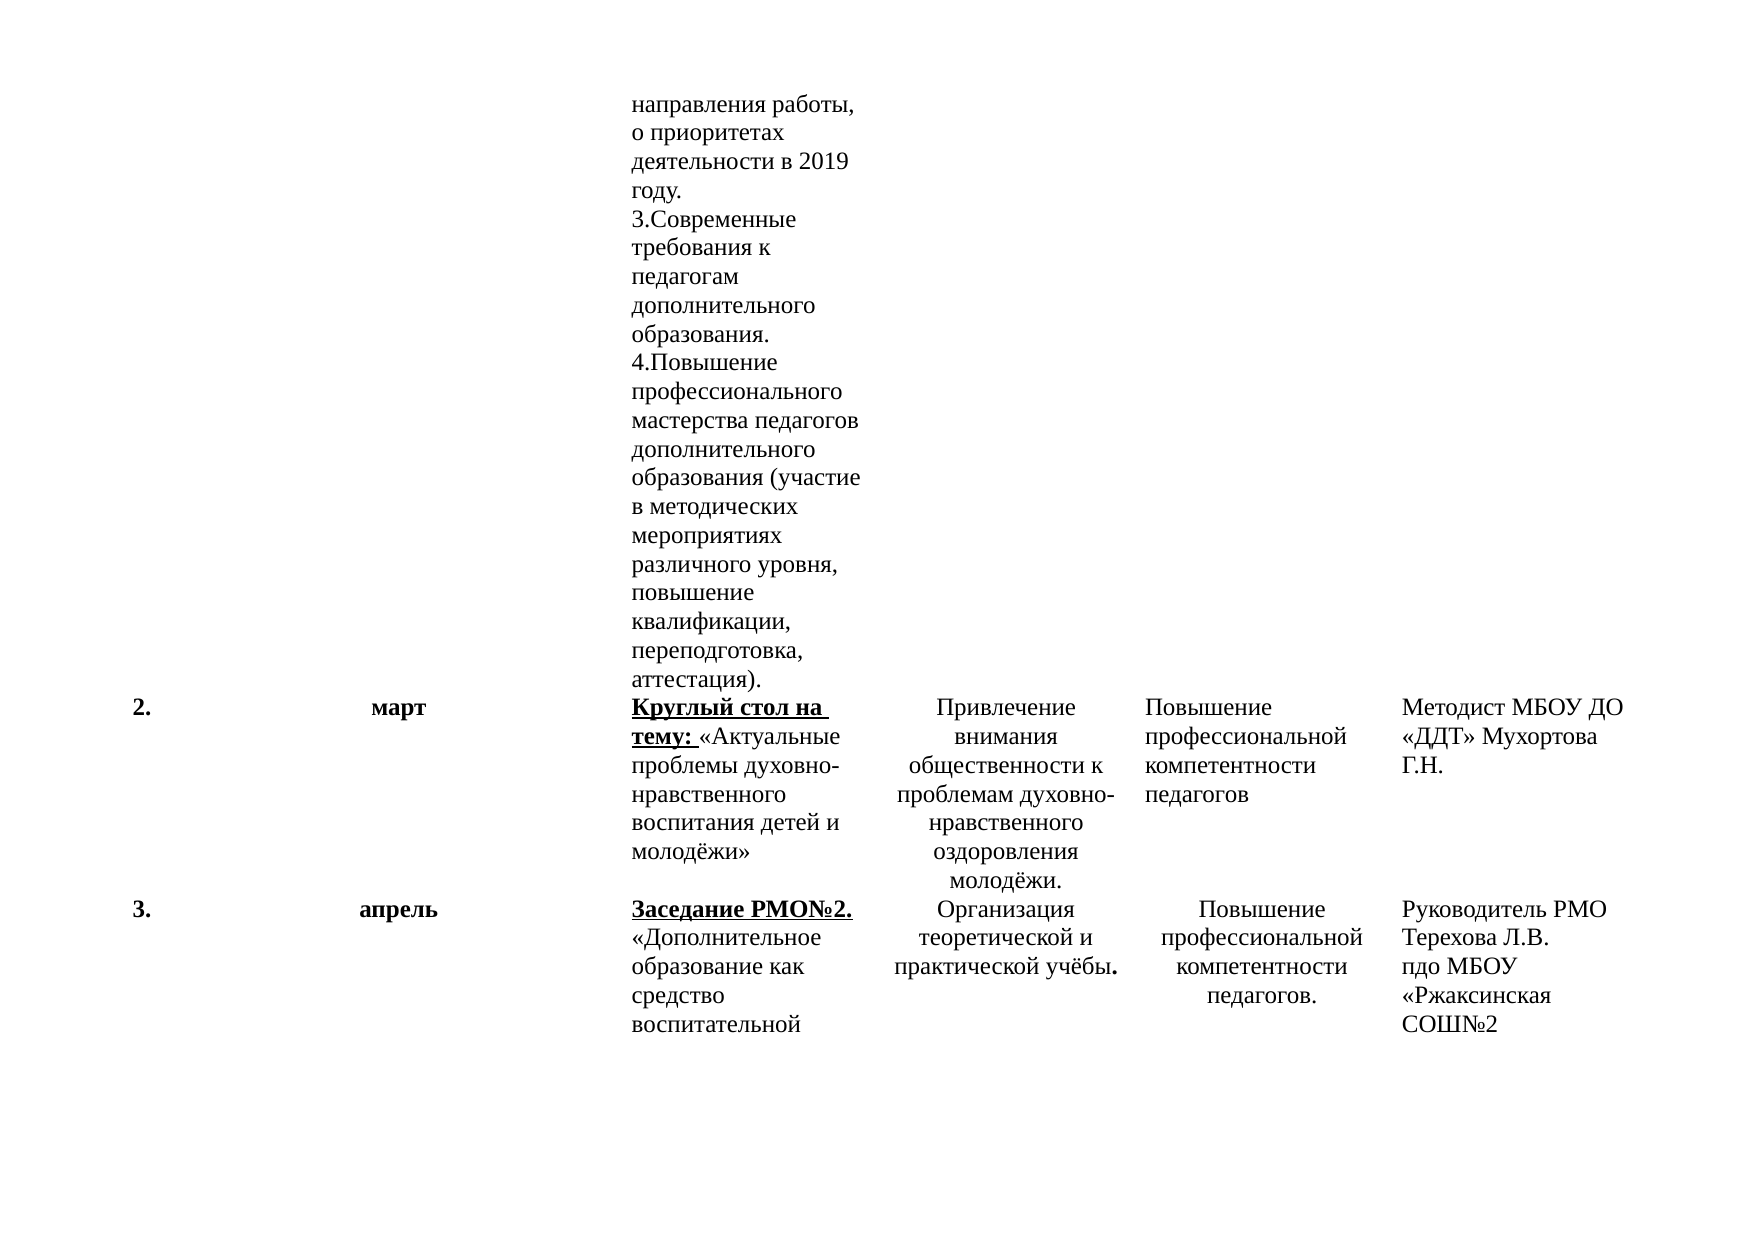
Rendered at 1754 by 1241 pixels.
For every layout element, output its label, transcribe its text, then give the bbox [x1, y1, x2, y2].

table_cell Методист МБОУ ДО «ДДТ» Мухортова Г.Н. [1390, 693, 1647, 894]
table_cell [177, 89, 620, 692]
table_cell Повышение профессиональной компетентности педагогов [1134, 693, 1390, 894]
table_cell [1134, 89, 1390, 692]
table_cell 3. [107, 894, 177, 1037]
table_cell Организация теоретической и практической учёбы. [878, 894, 1133, 1037]
table_cell апрель [177, 894, 620, 1037]
table_cell [1390, 89, 1647, 692]
table_cell направления работы, о приоритетах деятельности в 2019 году. 3.Современные требования к педагогам дополнительного образования. 4.Повышение профессионального мастерства педагогов дополнительного образования (участие в методических мероприятиях различного уровня, повышение квалификации, переподготовка, аттестация). [620, 89, 878, 692]
table_cell Повышение профессиональной компетентности педагогов. [1134, 894, 1390, 1037]
table_cell [878, 89, 1133, 692]
table_cell Круглый стол на тему: «Актуальные проблемы духовно-нравственного воспитания детей и молодёжи» [620, 693, 878, 894]
table_cell Заседание РМО№2. «Дополнительное образование как средство воспитательной [620, 894, 878, 1037]
table_cell Привлечение внимания общественности к проблемам духовно-нравственного оздоровления молодёжи. [878, 693, 1133, 894]
table_cell Руководитель РМО Терехова Л.В. пдо МБОУ «Ржаксинская СОШ№2 [1390, 894, 1647, 1037]
table_cell март [177, 693, 620, 894]
table_cell 2. [107, 693, 177, 894]
table_cell [107, 89, 177, 692]
